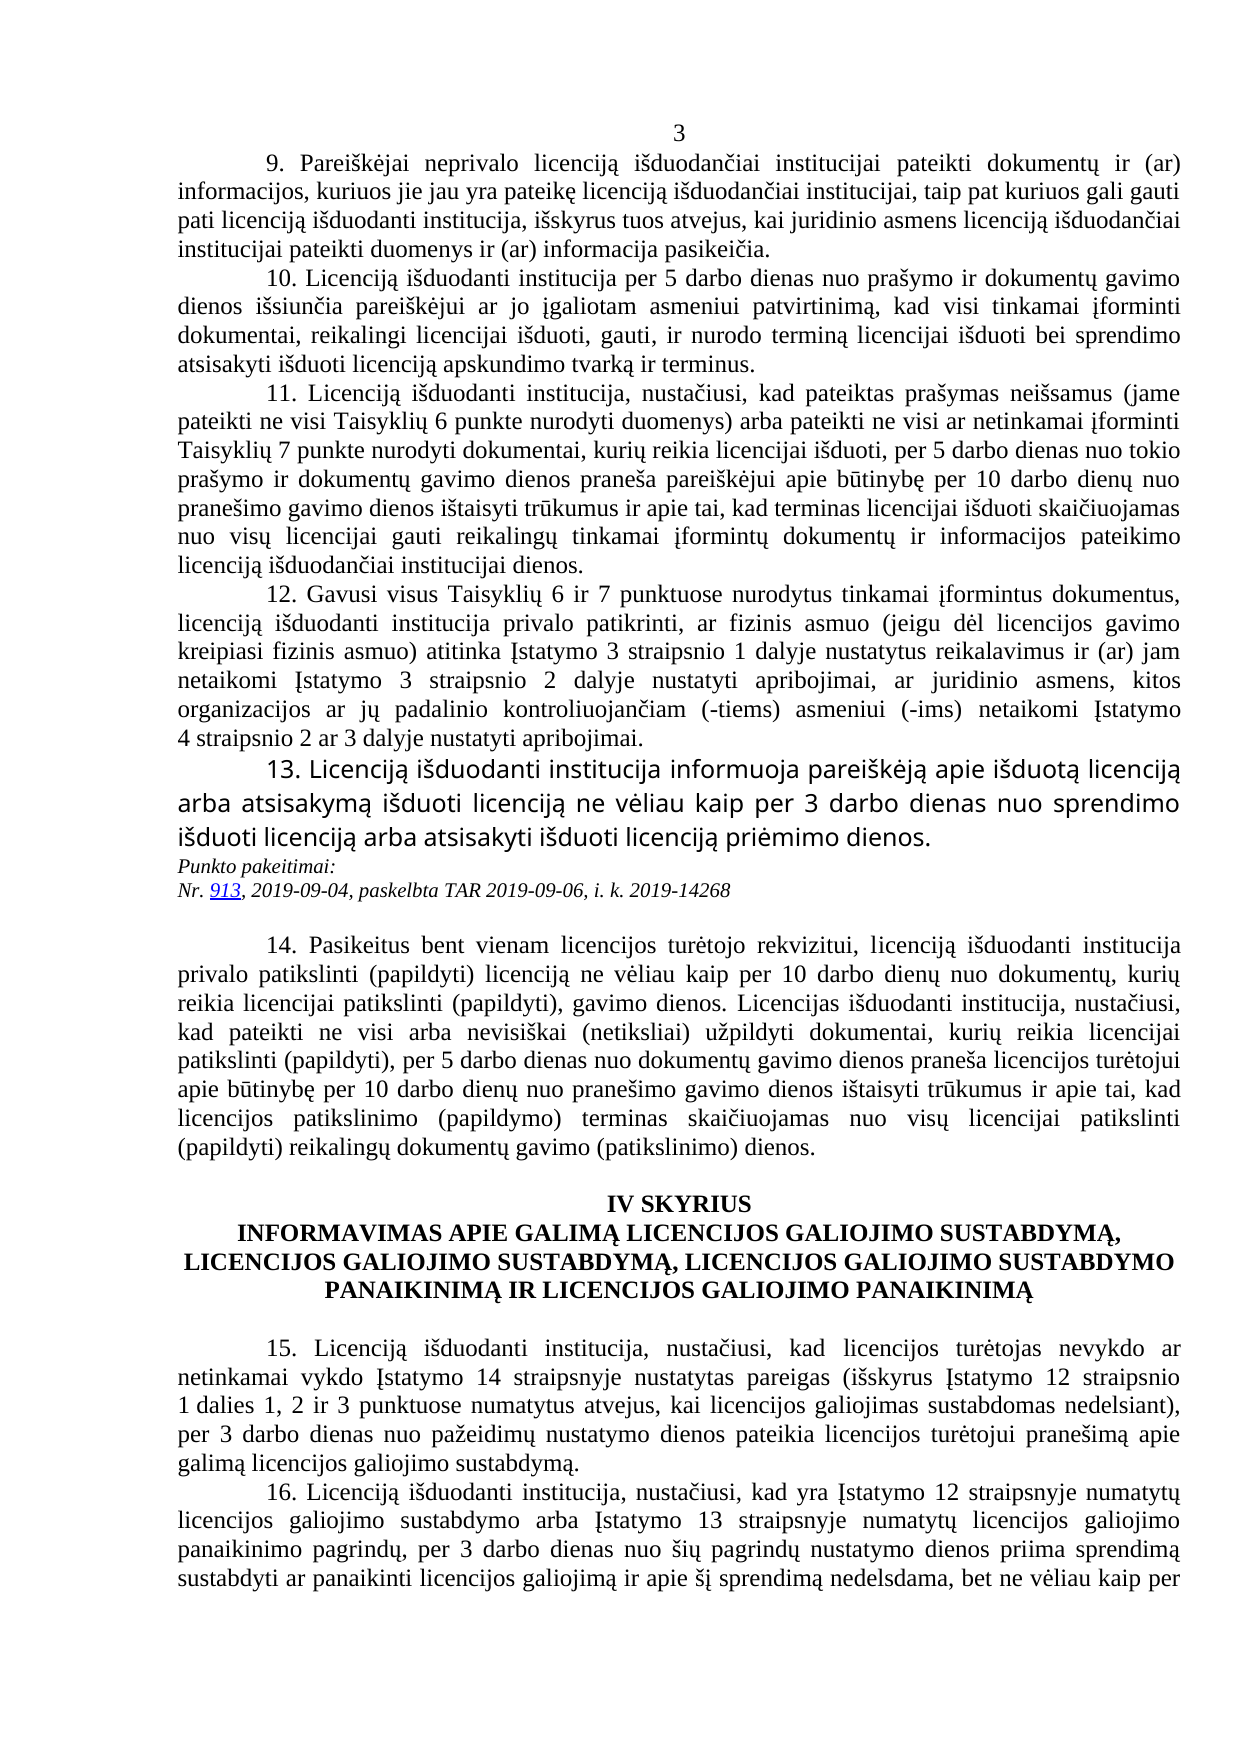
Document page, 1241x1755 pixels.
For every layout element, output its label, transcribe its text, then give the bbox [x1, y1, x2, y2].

text 9. Pareiškėjai neprivalo licenciją išduodančiai institucijai pateikti dokumentų ir (ar) informacijos, kuriuos jie jau yra pateikę licenciją išduodančiai institucijai, taip pat kuriuos gali gauti pati licenciją išduodanti institucija, išskyrus tuos atvejus, kai juridinio asmens licenciją išduodančiai institucijai pateikti duomenys ir (ar) informacija pasikeičia. [177, 148, 1181, 263]
text 15. Licenciją išduodanti institucija, nustačiusi, kad licencijos turėtojas nevykdo ar netinkamai vykdo Įstatymo 14 straipsnyje nustatytas pareigas (išskyrus Įstatymo 12 straipsnio 1 dalies 1, 2 ir 3 punktuose numatytus atvejus, kai licencijos galiojimas sustabdomas nedelsiant), per 3 darbo dienas nuo pažeidimų nustatymo dienos pateikia licencijos turėtojui pranešimą apie galimą licencijos galiojimo sustabdymą. [177, 1333, 1181, 1477]
text 12. Gavusi visus Taisyklių 6 ir 7 punktuose nurodytus tinkamai įformintus dokumentus, licenciją išduodanti institucija privalo patikrinti, ar fizinis asmuo (jeigu dėl licencijos gavimo kreipiasi fizinis asmuo) atitinka Įstatymo 3 straipsnio 1 dalyje nustatytus reikalavimus ir (ar) jam netaikomi Įstatymo 3 straipsnio 2 dalyje nustatyti apribojimai, ar juridinio asmens, kitos organizacijos ar jų padalinio kontroliuojančiam (-tiems) asmeniui (-ims) netaikomi Įstatymo 4 straipsnio 2 ar 3 dalyje nustatyti apribojimai. [177, 579, 1181, 751]
text IV SKYRIUS [177, 1189, 1181, 1218]
text 14. Pasikeitus bent vienam licencijos turėtojo rekvizitui, licenciją išduodanti institucija privalo patikslinti (papildyti) licenciją ne vėliau kaip per 10 darbo dienų nuo dokumentų, kurių reikia licencijai patikslinti (papildyti), gavimo dienos. Licencijas išduodanti institucija, nustačiusi, kad pateikti ne visi arba nevisiškai (netiksliai) užpildyti dokumentai, kurių reikia licencijai patikslinti (papildyti), per 5 darbo dienas nuo dokumentų gavimo dienos praneša licencijos turėtojui apie būtinybę per 10 darbo dienų nuo pranešimo gavimo dienos ištaisyti trūkumus ir apie tai, kad licencijos patikslinimo (papildymo) terminas skaičiuojamas nuo visų licencijai patikslinti (papildyti) reikalingų dokumentų gavimo (patikslinimo) dienos. [177, 930, 1181, 1160]
text 13. Licenciją išduodanti institucija informuoja pareiškėją apie išduotą licenciją arba atsisakymą išduoti licenciją ne vėliau kaip per 3 darbo dienas nuo sprendimo išduoti licenciją arba atsisakyti išduoti licenciją priėmimo dienos. [177, 751, 1181, 853]
text informavimas APIE GALIMĄ LICENCIJOS GALIOJIMO SUSTABDYMĄ, LICENCIJOS GALIOJIMO SUSTABDYMĄ, LICENCIJOS GALIOJIMO SUSTABDYMO PANAIKINIMĄ IR LICENCIJOS GALIOJIMO PANAIKINIMĄ [177, 1218, 1181, 1304]
text Punkto pakeitimai: [177, 853, 1181, 878]
text Nr. 913, 2019-09-04, paskelbta TAR 2019-09-06, i. k. 2019-14268 [177, 878, 1181, 902]
text 10. Licenciją išduodanti institucija per 5 darbo dienas nuo prašymo ir dokumentų gavimo dienos išsiunčia pareiškėjui ar jo įgaliotam asmeniui patvirtinimą, kad visi tinkamai įforminti dokumentai, reikalingi licencijai išduoti, gauti, ir nurodo terminą licencijai išduoti bei sprendimo atsisakyti išduoti licenciją apskundimo tvarką ir terminus. [177, 263, 1181, 378]
text 11. Licenciją išduodanti institucija, nustačiusi, kad pateiktas prašymas neišsamus (jame pateikti ne visi Taisyklių 6 punkte nurodyti duomenys) arba pateikti ne visi ar netinkamai įforminti Taisyklių 7 punkte nurodyti dokumentai, kurių reikia licencijai išduoti, per 5 darbo dienas nuo tokio prašymo ir dokumentų gavimo dienos praneša pareiškėjui apie būtinybę per 10 darbo dienų nuo pranešimo gavimo dienos ištaisyti trūkumus ir apie tai, kad terminas licencijai išduoti skaičiuojamas nuo visų licencijai gauti reikalingų tinkamai įformintų dokumentų ir informacijos pateikimo licenciją išduodančiai institucijai dienos. [177, 378, 1181, 579]
text 16. Licenciją išduodanti institucija, nustačiusi, kad yra Įstatymo 12 straipsnyje numatytų licencijos galiojimo sustabdymo arba Įstatymo 13 straipsnyje numatytų licencijos galiojimo panaikinimo pagrindų, per 3 darbo dienas nuo šių pagrindų nustatymo dienos priima sprendimą sustabdyti ar panaikinti licencijos galiojimą ir apie šį sprendimą nedelsdama, bet ne vėliau kaip per [177, 1477, 1181, 1592]
